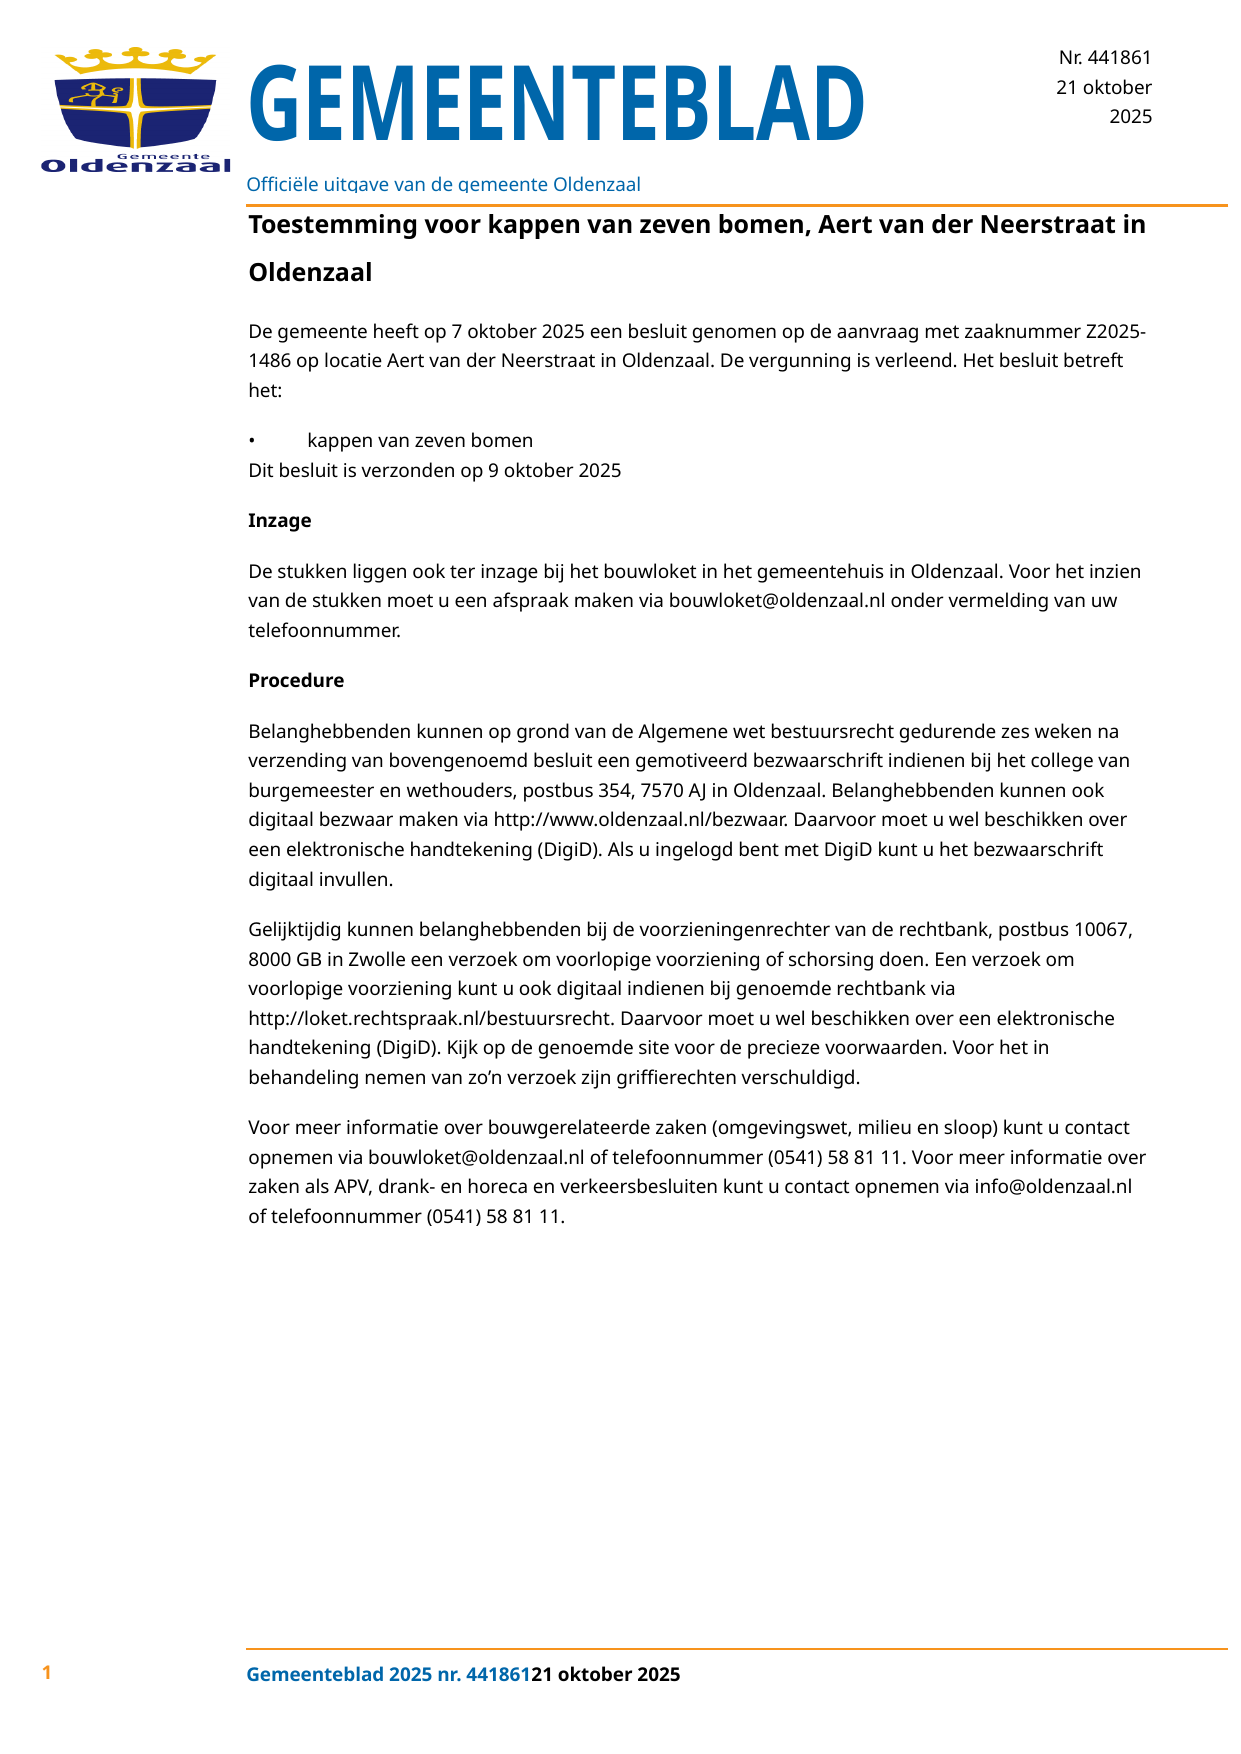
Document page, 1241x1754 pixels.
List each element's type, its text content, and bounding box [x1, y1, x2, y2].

text De gemeente heeft op 7 oktober 2025 een besluit genomen op de aanvraag met zaaknummer Z2025-1486 op locatie Aert van der Neerstraat in Oldenzaal. De vergunning is verleend. Het besluit betreft het: [248, 318, 1152, 403]
text Procedure [248, 667, 1152, 693]
text Dit besluit is verzonden op 9 oktober 2025 [248, 457, 1152, 483]
text De stukken liggen ook ter inzage bij het bouwloket in het gemeentehuis in Oldenzaal. Voor het inzien van de stukken moet u een afspraak maken via bouwloket@oldenzaal.nl onder vermelding van uw telefoonnummer. [248, 558, 1152, 643]
list kappen van zeven bomen [248, 427, 1152, 453]
text Toestemming voor kappen van zeven bomen, Aert van der Neerstraat in Oldenzaal [248, 207, 1152, 288]
text Belanghebbenden kunnen op grond van de Algemene wet bestuursrecht gedurende zes weken na verzending van bovengenoemd besluit een gemotiveerd bezwaarschrift indienen bij het college van burgemeester en wethouders, postbus 354, 7570 AJ in Oldenzaal. Belanghebbenden kunnen ook digitaal bezwaar maken via http://www.oldenzaal.nl/bezwaar. Daarvoor moet u wel beschikken over een elektronische handtekening (DigiD). Als u ingelogd bent met DigiD kunt u het bezwaarschrift digitaal invullen. [248, 718, 1152, 892]
picture [41, 47, 231, 172]
text Voor meer informatie over bouwgerelateerde zaken (omgevingswet, milieu en sloop) kunt u contact opnemen via bouwloket@oldenzaal.nl of telefoonnummer (0541) 58 81 11. Voor meer informatie over zaken als APV, drank- en horeca en verkeersbesluiten kunt u contact opnemen via info@oldenzaal.nl of telefoonnummer (0541) 58 81 11. [248, 1114, 1152, 1229]
text Gelijktijdig kunnen belanghebbenden bij de voorzieningenrechter van de rechtbank, postbus 10067, 8000 GB in Zwolle een verzoek om voorlopige voorziening of schorsing doen. Een verzoek om voorlopige voorziening kunt u ook digitaal indienen bij genoemde rechtbank via http://loket.rechtspraak.nl/bestuursrecht. Daarvoor moet u wel beschikken over een elektronische handtekening (DigiD). Kijk op de genoemde site voor de precieze voorwaarden. Voor het in behandeling nemen van zo’n verzoek zijn griffierechten verschuldigd. [248, 916, 1152, 1090]
text Inzage [248, 507, 1152, 533]
